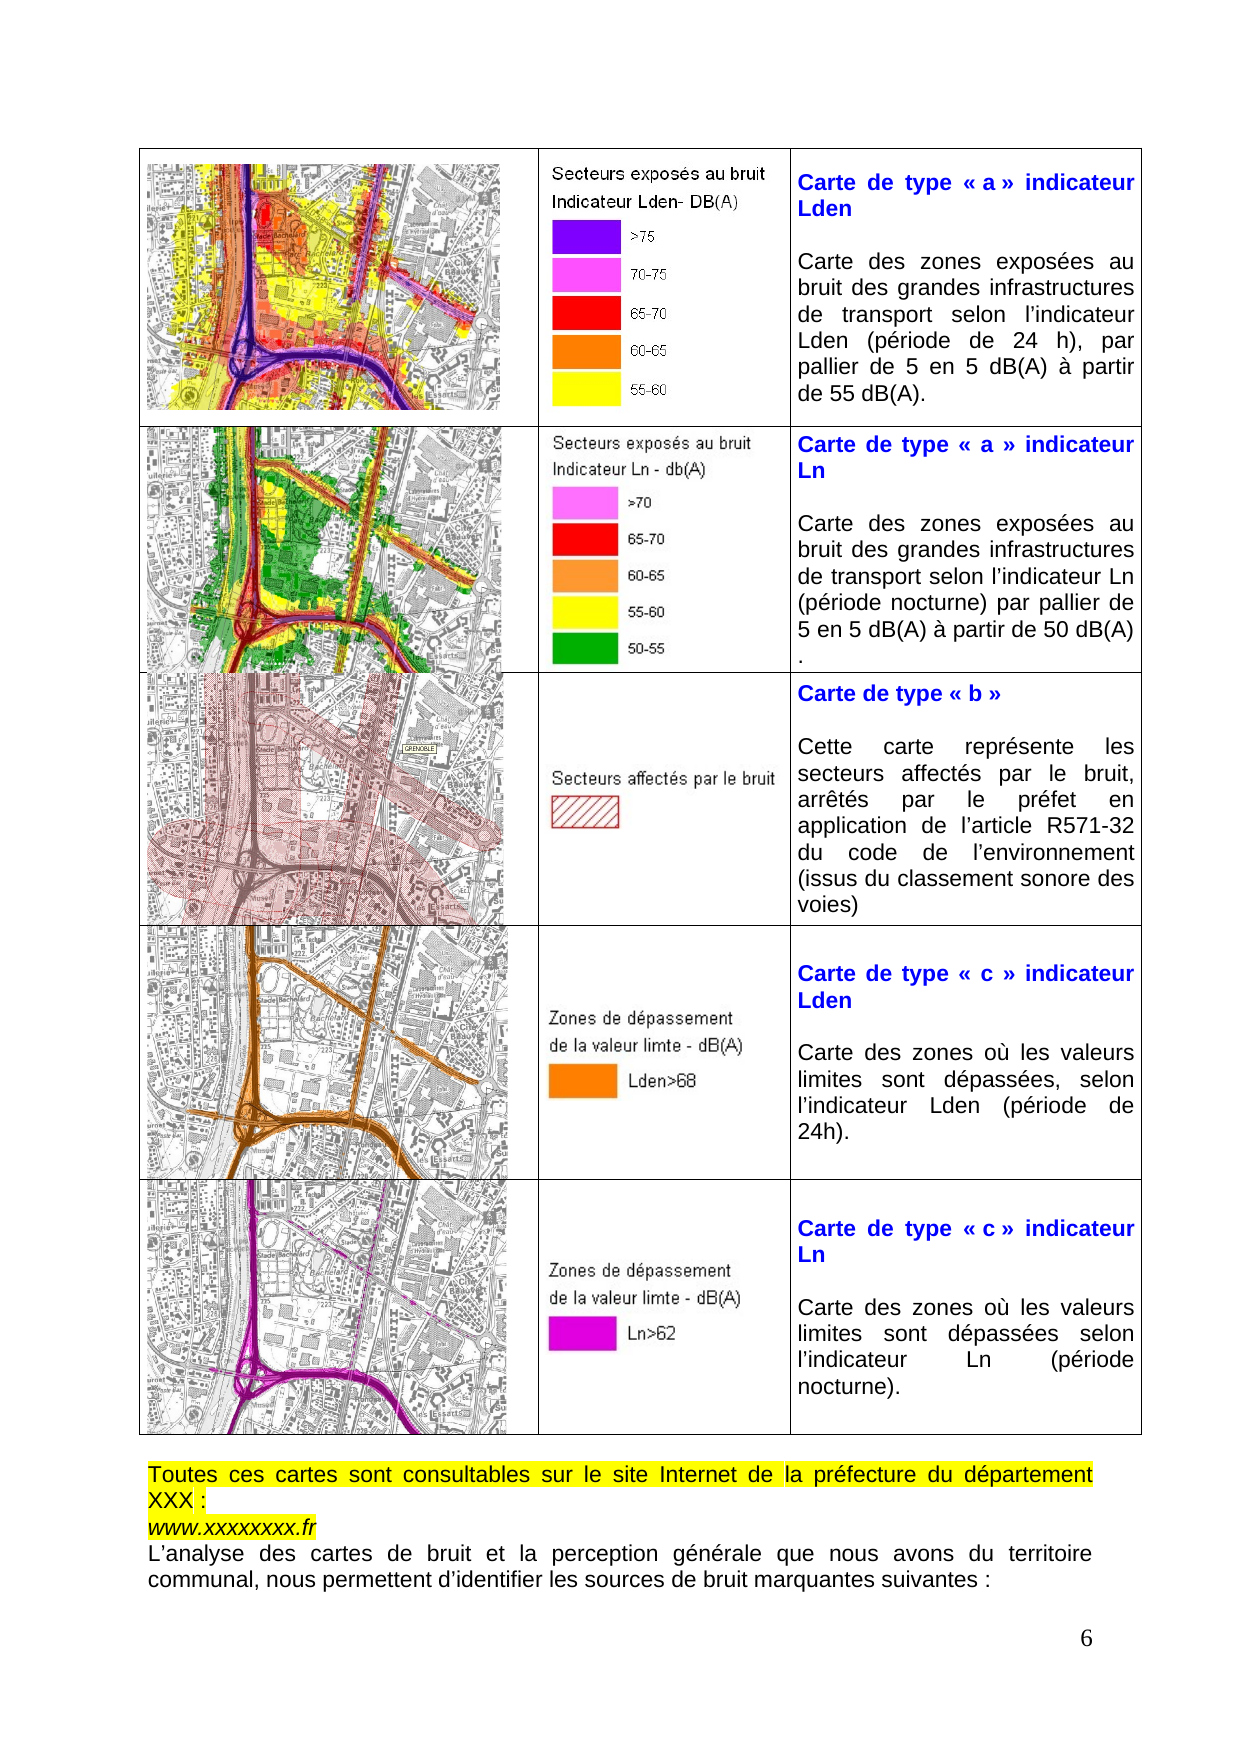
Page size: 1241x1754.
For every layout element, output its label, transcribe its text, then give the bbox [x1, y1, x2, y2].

table_cell [140, 926, 147, 1179]
text L’analyse des cartes de bruit et la perception générale que nous avons du territoire communal, nous permettent d’identifier les sources de bruit marquantes suivantes : [148, 1540, 1093, 1593]
picture [545, 764, 780, 834]
picture [545, 161, 772, 413]
table_header Carte de type « a » indicateur Lden Carte des zones exposées au bruit des grandes infrastructures de transport selon l’indicateur Lden (période de 24 h), par pallier de 5 en 5 dB(A) à partir de 55 dB(A). [791, 149, 1141, 426]
table_cell [140, 673, 147, 925]
text www.xxxxxxxx.fr [148, 1514, 1093, 1540]
table_header [140, 149, 538, 426]
table_cell [504, 673, 538, 925]
table_cell Carte de type « b » Cette carte représente les secteurs affectés par le bruit, arrêtés par le préfet en application de l’article R571-32 du code de l’environnement (issus du classement sonore des voies) [791, 673, 1141, 925]
table_cell [140, 427, 147, 672]
picture [545, 1004, 745, 1101]
table_cell Carte de type « c » indicateur Ln Carte des zones où les valeurs limites sont dépassées selon l’indicateur Ln (période nocturne). [791, 1180, 1141, 1433]
picture [545, 427, 757, 672]
table_header [539, 149, 790, 426]
table_cell [508, 926, 538, 1179]
picture [545, 1259, 744, 1355]
table_cell [539, 673, 790, 925]
table_cell [539, 427, 545, 672]
table_cell Carte de type « a » indicateur Ln Carte des zones exposées au bruit des grandes infrastructures de transport selon l’indicateur Ln (période nocturne) par pallier de 5 en 5 dB(A) à partir de 50 dB(A) . [791, 427, 1141, 672]
table_cell [539, 1180, 790, 1433]
text Toutes ces cartes sont consultables sur le site Internet de la préfecture du département XXX : [148, 1461, 1093, 1514]
picture [147, 926, 508, 1179]
table_cell [507, 1180, 538, 1433]
picture [147, 673, 504, 925]
table_cell [539, 926, 790, 1179]
table_cell Carte de type « c » indicateur Lden Carte des zones où les valeurs limites sont dépassées, selon l’indicateur Lden (période de 24h). [791, 926, 1141, 1179]
table_cell [502, 427, 538, 672]
picture [147, 1180, 507, 1434]
table_cell [757, 427, 790, 672]
table_cell [140, 1180, 147, 1433]
